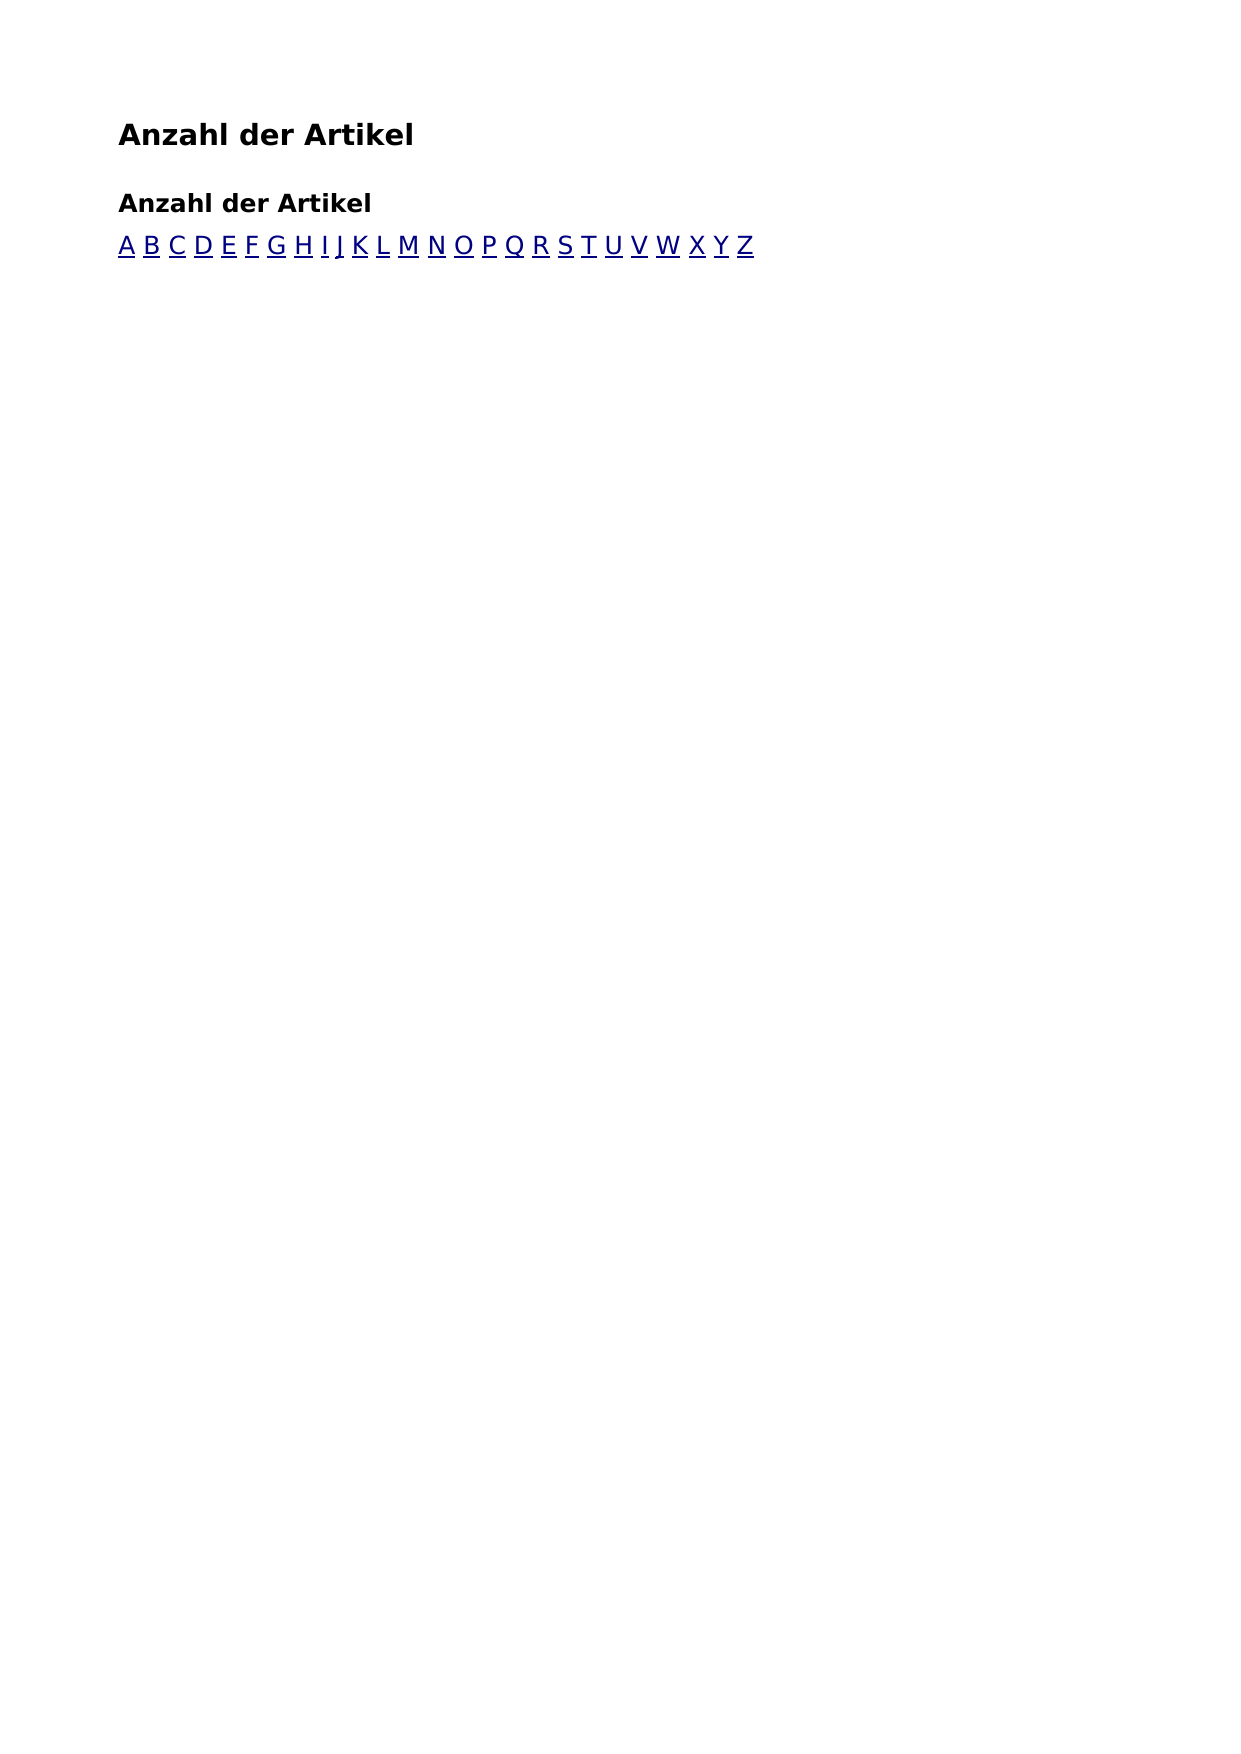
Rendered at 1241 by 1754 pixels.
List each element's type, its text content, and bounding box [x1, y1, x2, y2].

subtitle Anzahl der Artikel [118, 118, 1122, 152]
subtitle Anzahl der Artikel [118, 189, 1122, 219]
text A B C D E F G H I J K L M N O P Q R S T U V W X Y Z [118, 231, 1122, 289]
